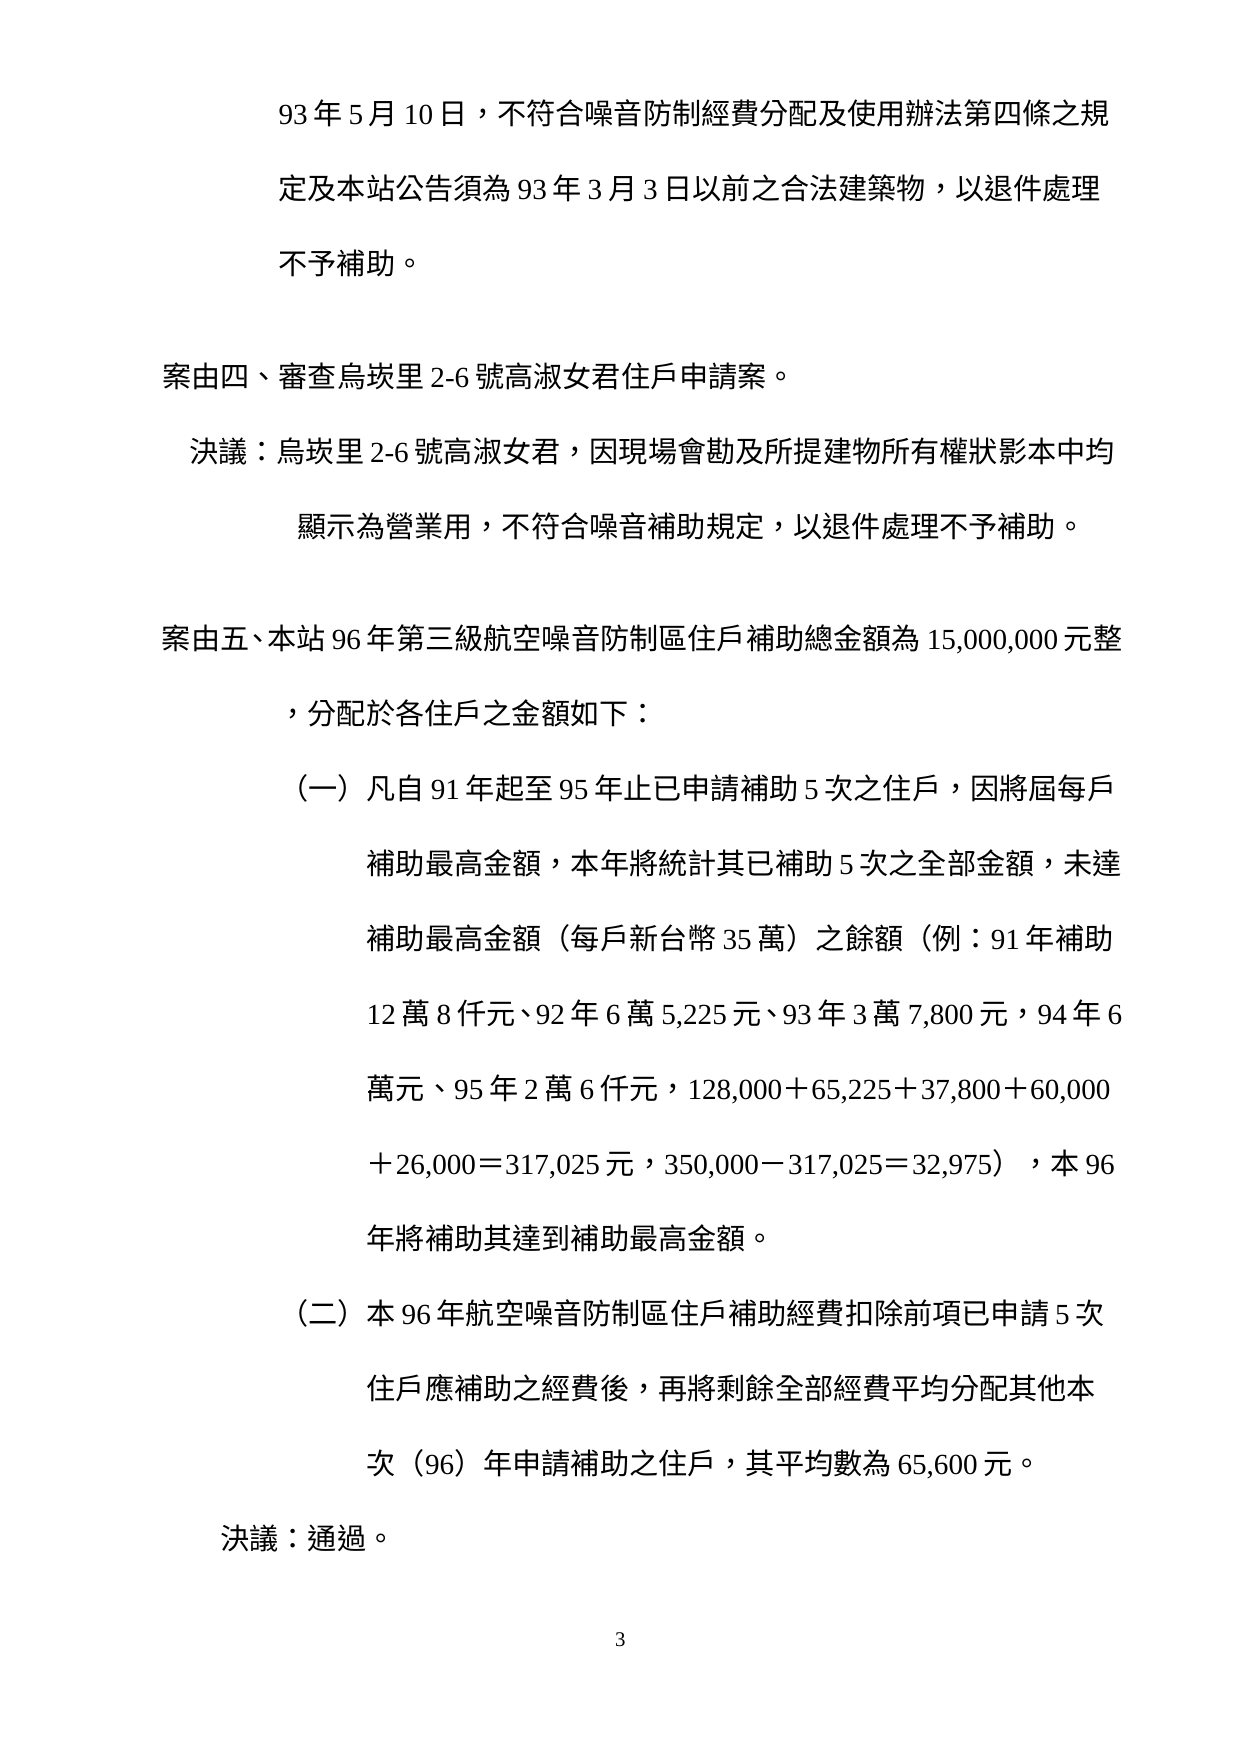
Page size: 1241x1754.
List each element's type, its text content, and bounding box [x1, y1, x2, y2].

text （一）凡自91年起至95年止已申請補助5次之住戶，因將屆每戶補助最高金額，本年將統計其已補助5次之全部金額，未達補助最高金額（每戶新台幣35萬）之餘額（例：91年補助12萬8仟元、92年6萬5,225元、93年3萬7,800元，94年6萬元、95年2萬6仟元，128,000＋65,225＋37,800＋60,000＋26,000＝317,025元，350,000－317,025＝32,975），本96年將補助其達到補助最高金額。 [279, 749, 1122, 1274]
text 決議：烏崁里2-6號高淑女君，因現場會勘及所提建物所有權狀影本中均顯示為營業用，不符合噪音補助規定，以退件處理不予補助。 [174, 412, 1122, 562]
text 93年5月10日，不符合噪音防制經費分配及使用辦法第四條之規定及本站公告須為93年3月3日以前之合法建築物，以退件處理不予補助。 [162, 74, 1122, 299]
text 案由五、本站96年第三級航空噪音防制區住戶補助總金額為15,000,000元整，分配於各住戶之金額如下： [162, 599, 1122, 749]
text （二）本96年航空噪音防制區住戶補助經費扣除前項已申請5次住戶應補助之經費後，再將剩餘全部經費平均分配其他本次（96）年申請補助之住戶，其平均數為65,600元。 [279, 1274, 1122, 1499]
text 案由四、審查烏崁里2-6號高淑女君住戶申請案。 [118, 337, 1122, 412]
text 決議：通過。 [118, 1499, 1122, 1574]
